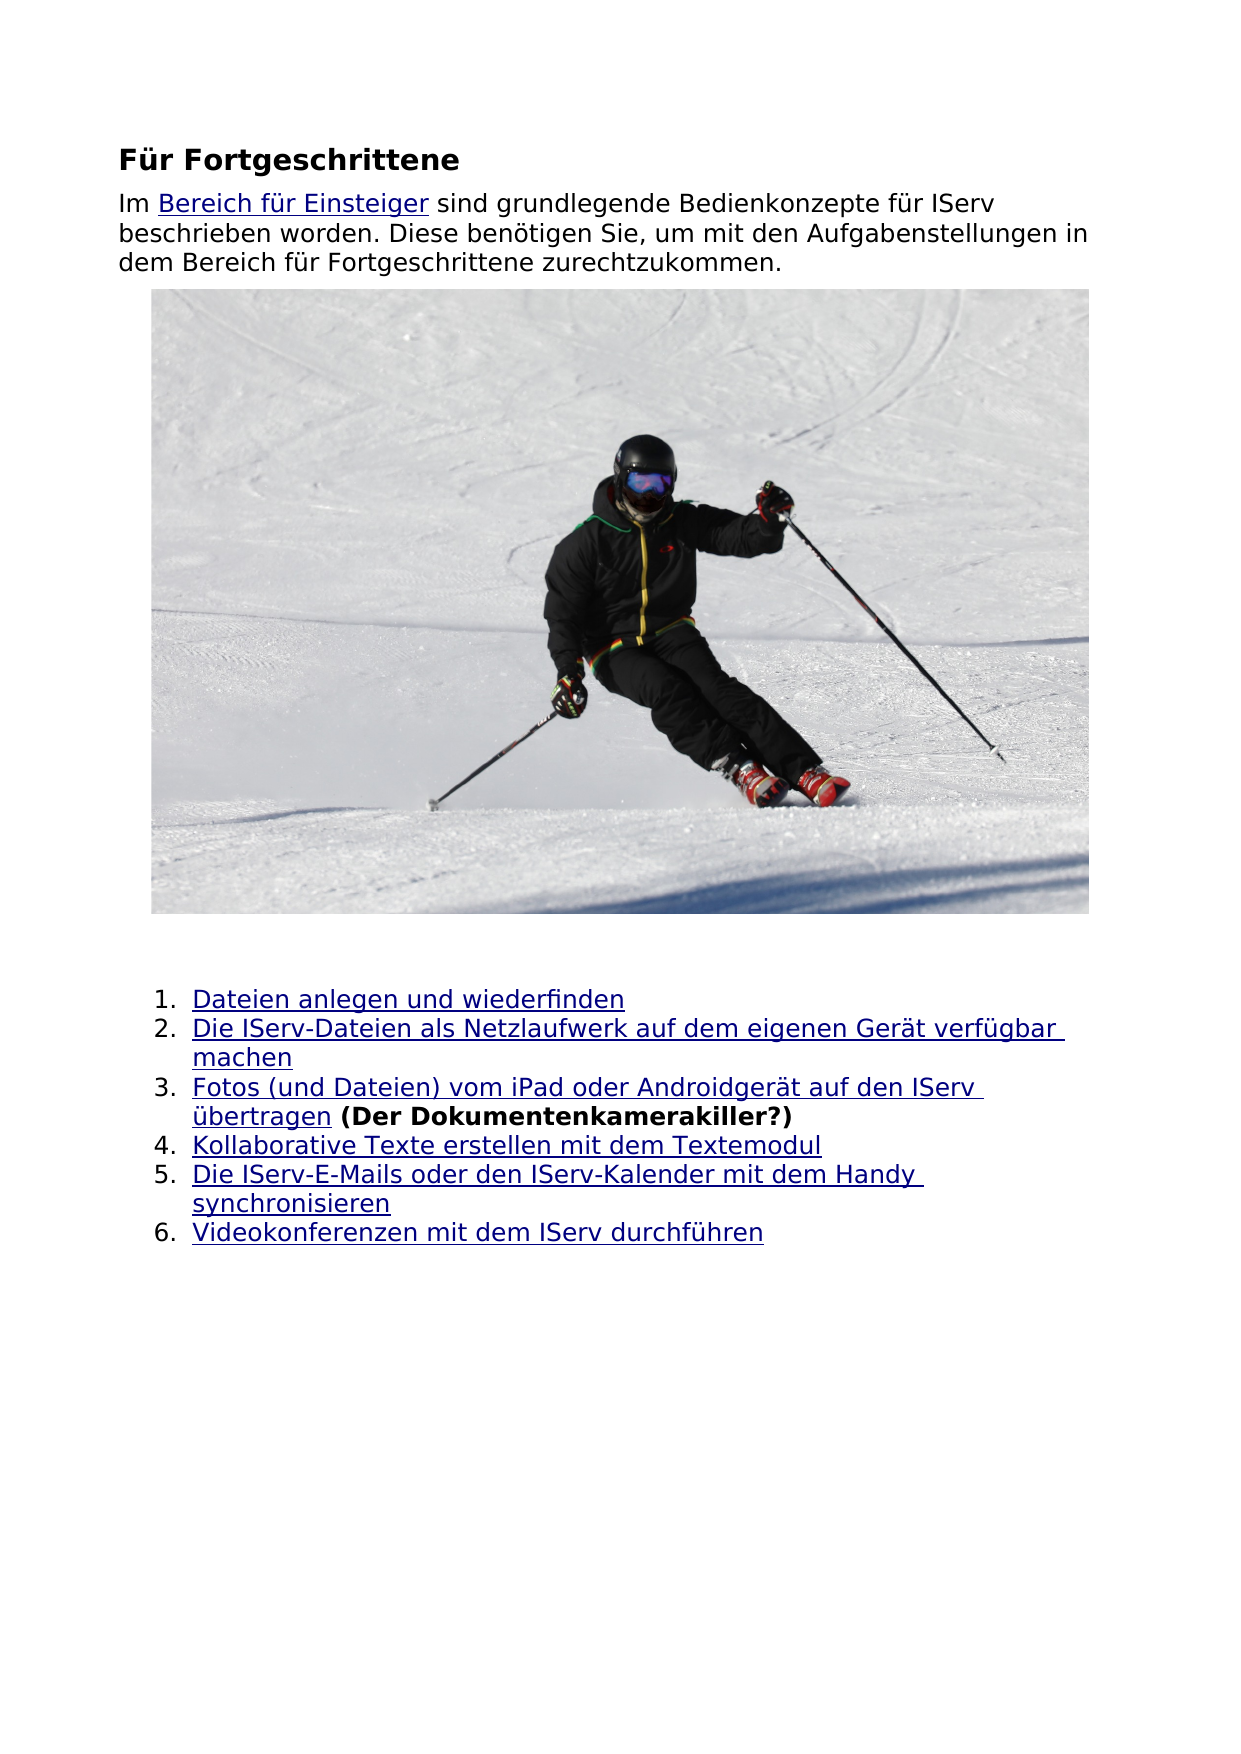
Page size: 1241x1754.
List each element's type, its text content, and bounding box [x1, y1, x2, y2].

subtitle Für Fortgeschrittene [118, 143, 1122, 177]
list Videokonferenzen mit dem IServ durchführen [177, 1218, 1122, 1248]
text Im Bereich für Einsteiger sind grundlegende Bedienkonzepte für IServ beschrieben worden. Diese benötigen Sie, um mit den Aufgabenstellungen in dem Bereich für Fortgeschrittene zurechtzukommen. [118, 189, 1122, 277]
list Fotos (und Dateien) vom iPad oder Androidgerät auf den IServ übertragen (Der Dokumentenkamerakiller?) [177, 1073, 1122, 1131]
list Dateien anlegen und wiederfinden [177, 985, 1122, 1014]
list Die IServ-Dateien als Netzlaufwerk auf dem eigenen Gerät verfügbar machen [177, 1014, 1122, 1073]
list Die IServ-E-Mails oder den IServ-Kalender mit dem Handy synchronisieren [177, 1160, 1122, 1218]
list Kollaborative Texte erstellen mit dem Textemodul [177, 1131, 1122, 1160]
picture [151, 289, 1089, 914]
